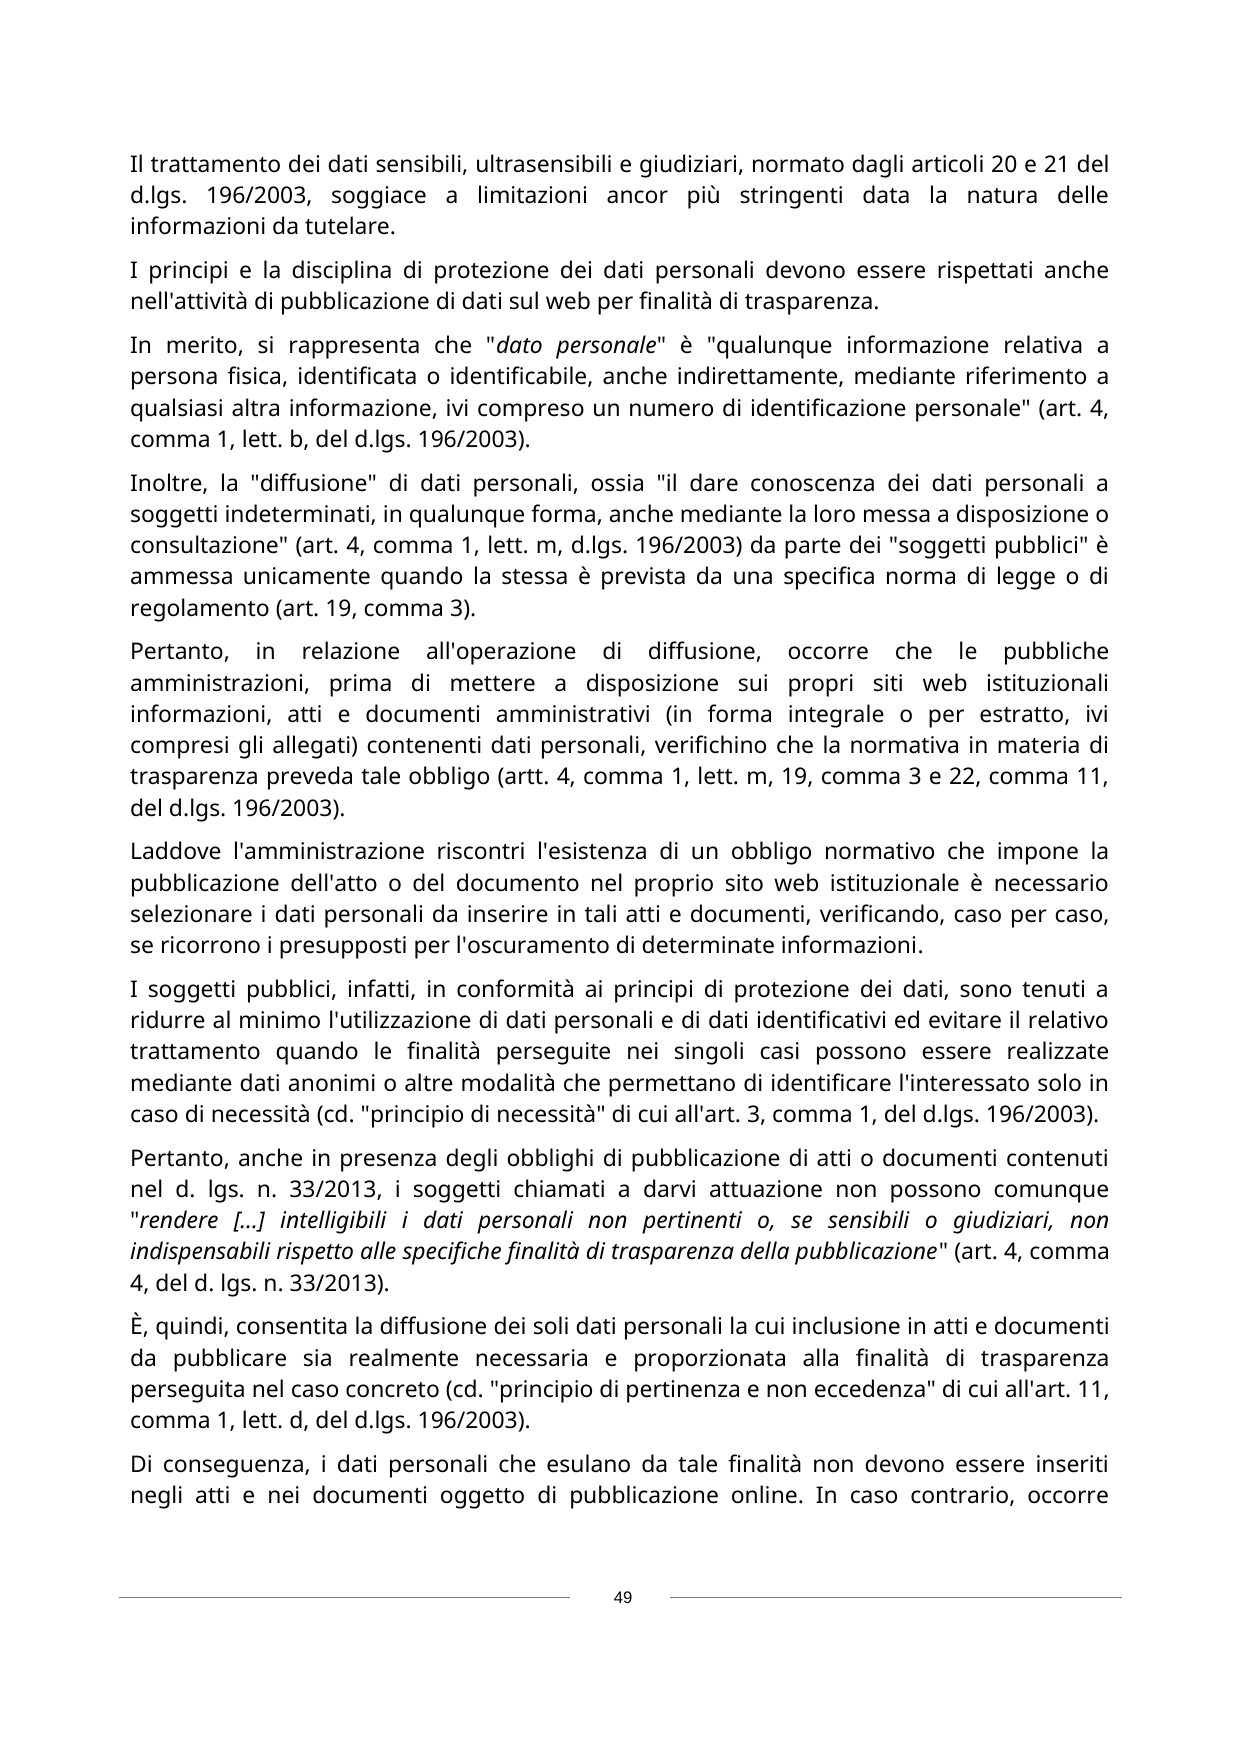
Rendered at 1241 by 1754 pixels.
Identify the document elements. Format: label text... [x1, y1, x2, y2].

text I principi e la disciplina di protezione dei dati personali devono essere rispettati anche nell'attività di pubblicazione di dati sul web per finalità di trasparenza. [130, 254, 1110, 316]
text Laddove l'amministrazione riscontri l'esistenza di un obbligo normativo che impone la pubblicazione dell'atto o del documento nel proprio sito web istituzionale è necessario selezionare i dati personali da inserire in tali atti e documenti, verificando, caso per caso, se ricorrono i presupposti per l'oscuramento di determinate informazioni. [130, 835, 1110, 960]
text Inoltre, la "diffusione" di dati personali, ossia "il dare conoscenza dei dati personali a soggetti indeterminati, in qualunque forma, anche mediante la loro messa a disposizione o consultazione" (art. 4, comma 1, lett. m, d.lgs. 196/2003) da parte dei "soggetti pubblici" è ammessa unicamente quando la stessa è prevista da una specifica norma di legge o di regolamento (art. 19, comma 3). [130, 466, 1110, 623]
text È, quindi, consentita la diffusione dei soli dati personali la cui inclusione in atti e documenti da pubblicare sia realmente necessaria e proporzionata alla finalità di trasparenza perseguita nel caso concreto (cd. "principio di pertinenza e non eccedenza" di cui all'art. 11, comma 1, lett. d, del d.lgs. 196/2003). [130, 1310, 1110, 1435]
text In merito, si rappresenta che "dato personale" è "qualunque informazione relativa a persona fisica, identificata o identificabile, anche indirettamente, mediante riferimento a qualsiasi altra informazione, ivi compreso un numero di identificazione personale" (art. 4, comma 1, lett. b, del d.lgs. 196/2003). [130, 329, 1110, 454]
text I soggetti pubblici, infatti, in conformità ai principi di protezione dei dati, sono tenuti a ridurre al minimo l'utilizzazione di dati personali e di dati identificativi ed evitare il relativo trattamento quando le finalità perseguite nei singoli casi possono essere realizzate mediante dati anonimi o altre modalità che permettano di identificare l'interessato solo in caso di necessità (cd. "principio di necessità" di cui all'art. 3, comma 1, del d.lgs. 196/2003). [130, 973, 1110, 1129]
text Pertanto, anche in presenza degli obblighi di pubblicazione di atti o documenti contenuti nel d. lgs. n. 33/2013, i soggetti chiamati a darvi attuazione non possono comunque "rendere […] intelligibili i dati personali non pertinenti o, se sensibili o giudiziari, non indispensabili rispetto alle specifiche finalità di trasparenza della pubblicazione" (art. 4, comma 4, del d. lgs. n. 33/2013). [130, 1141, 1110, 1298]
text Il trattamento dei dati sensibili, ultrasensibili e giudiziari, normato dagli articoli 20 e 21 del d.lgs. 196/2003, soggiace a limitazioni ancor più stringenti data la natura delle informazioni da tutelare. [130, 148, 1110, 241]
text Di conseguenza, i dati personali che esulano da tale finalità non devono essere inseriti negli atti e nei documenti oggetto di pubblicazione online. In caso contrario, occorre [130, 1448, 1110, 1510]
text Pertanto, in relazione all'operazione di diffusione, occorre che le pubbliche amministrazioni, prima di mettere a disposizione sui propri siti web istituzionali informazioni, atti e documenti amministrativi (in forma integrale o per estratto, ivi compresi gli allegati) contenenti dati personali, verifichino che la normativa in materia di trasparenza preveda tale obbligo (artt. 4, comma 1, lett. m, 19, comma 3 e 22, comma 11, del d.lgs. 196/2003). [130, 635, 1110, 823]
